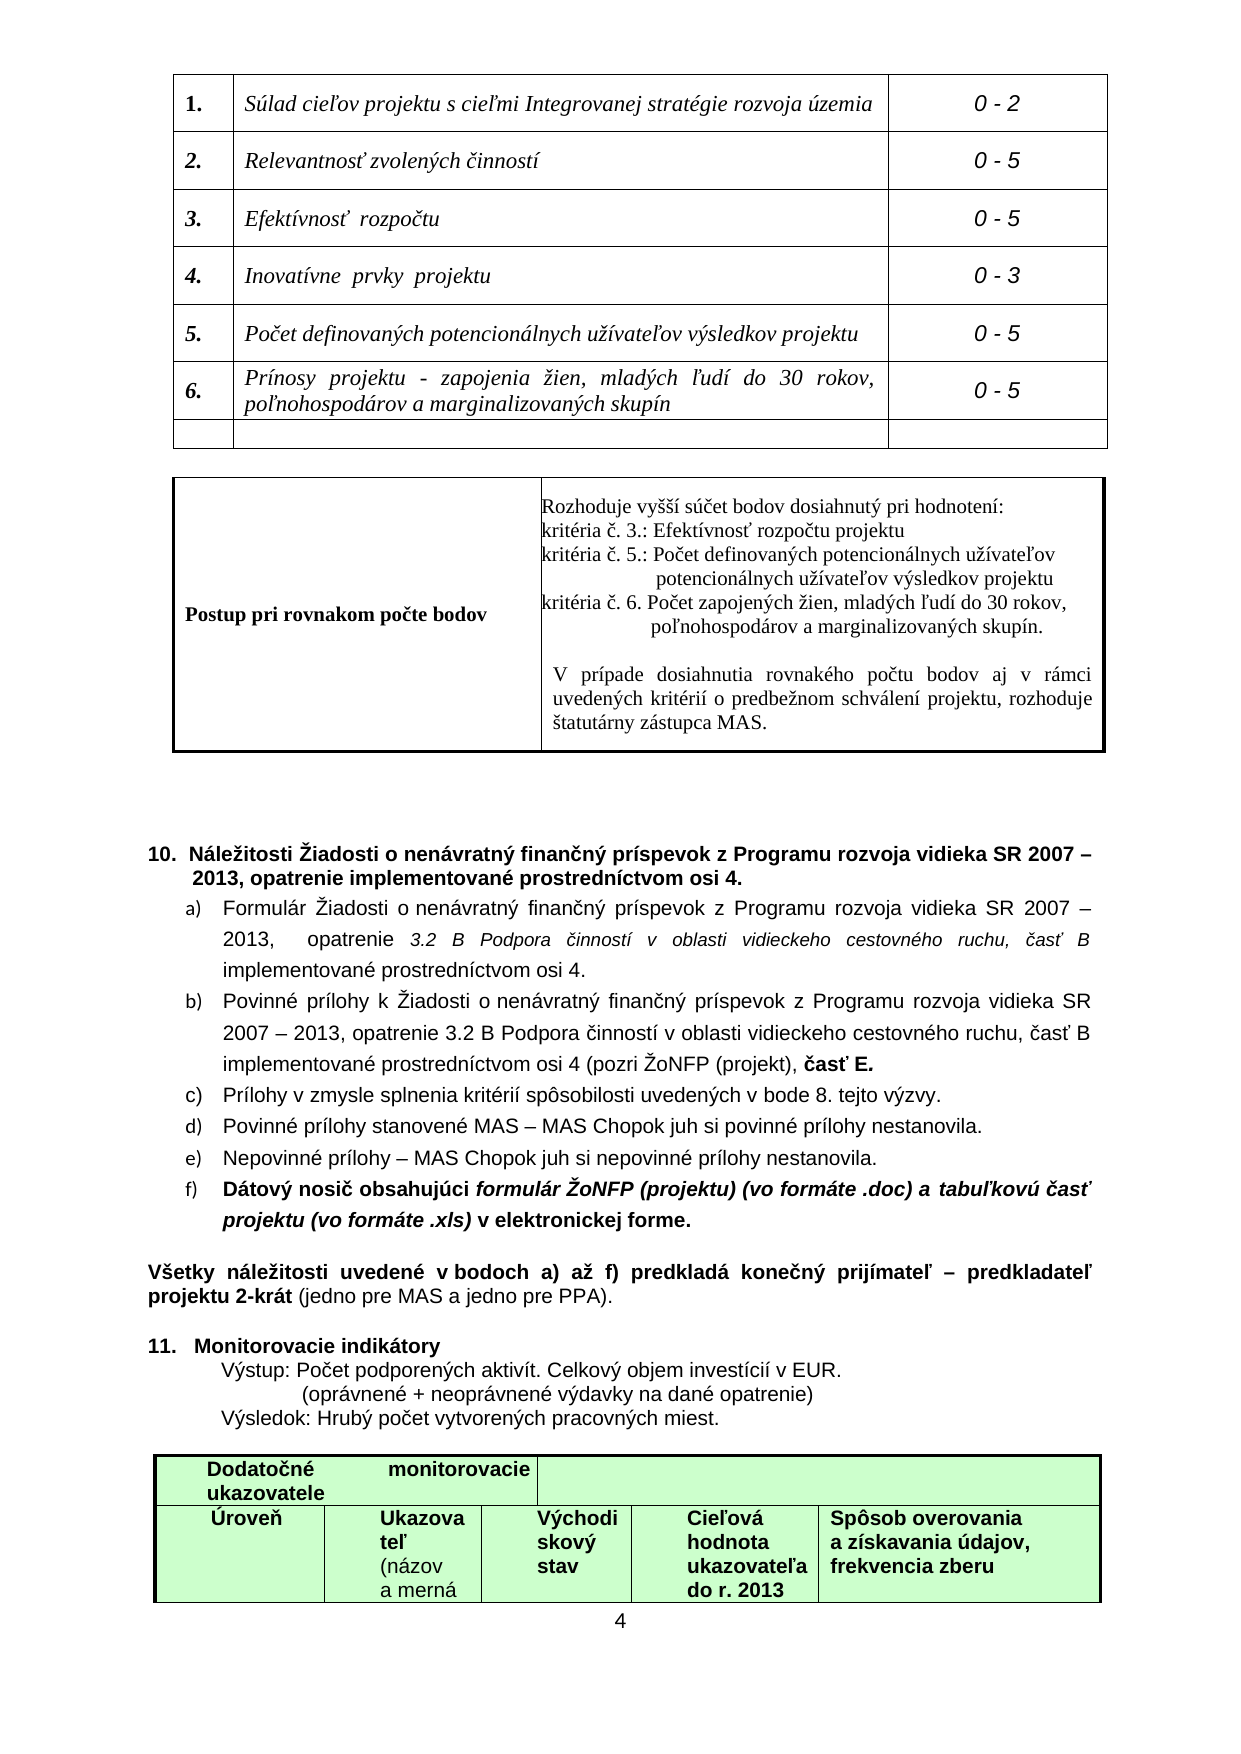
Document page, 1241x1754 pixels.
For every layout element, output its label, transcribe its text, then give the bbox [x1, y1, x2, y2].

table_cell [889, 420, 1107, 448]
text (oprávnené + neoprávnené výdavky na dané opatrenie) [192, 1382, 1093, 1406]
table_cell 0 - 5 [889, 190, 1107, 246]
table_cell 0 - 5 [889, 362, 1107, 419]
table_cell Prínosy projektu - zapojenia žien, mladých ľudí do 30 rokov, poľnohospodárov a marginalizovaných skupín [234, 362, 888, 419]
list Nepovinné prílohy – MAS Chopok juh si nepovinné prílohy nestanovila. [185, 1140, 1093, 1171]
list Prílohy v zmysle splnenia kritérií spôsobilosti uvedených v bode 8. tejto výzvy. [185, 1077, 1093, 1109]
list Dátový nosič obsahujúci formulár ŽoNFP (projektu) (vo formáte .doc) a tabuľkovú časť projektu (vo formáte .xls) v elektronickej forme. [185, 1171, 1093, 1234]
table_cell 2. [174, 132, 233, 189]
table_cell 0 - 5 [889, 132, 1107, 189]
table_header [538, 1457, 1099, 1505]
table_header Postup pri rovnakom počte bodov [175, 478, 541, 749]
table_header Rozhoduje vyšší súčet bodov dosiahnutý pri hodnotení: kritéria č. 3.: Efektívnosť rozpočtu projektu kritéria č. 5.: Počet definovaných potencionálnych užívateľov potencionálnych užívateľov výsledkov projektu kritéria č. 6. Počet zapojených žien, mladých ľudí do 30 rokov, poľnohospodárov a marginalizovaných skupín. V prípade dosiahnutia rovnakého počtu bodov aj v rámci uvedených kritérií o predbežnom schválení projektu, rozhoduje štatutárny zástupca MAS. [542, 478, 1102, 749]
table_cell 4. [174, 247, 233, 304]
table_cell 5. [174, 305, 233, 361]
text 10. Náležitosti Žiadosti o nenávratný finančný príspevok z Programu rozvoja vidieka SR 2007 – 2013, opatrenie implementované prostredníctvom osi 4. [148, 842, 1093, 890]
table_cell Počet definovaných potencionálnych užívateľov výsledkov projektu [234, 305, 888, 361]
table_cell Relevantnosť zvolených činností [234, 132, 888, 189]
text Výsledok: Hrubý počet vytvorených pracovných miest. [192, 1406, 1093, 1430]
table_cell Úroveň [157, 1506, 324, 1602]
text 11. Monitorovacie indikátory [148, 1334, 1093, 1358]
table_cell Východiskový stav [482, 1506, 631, 1602]
table_cell 3. [174, 190, 233, 246]
table_cell 0 - 3 [889, 247, 1107, 304]
table_cell 1. [174, 75, 233, 131]
table_cell 0 - 5 [889, 305, 1107, 361]
table_cell 0 - 2 [889, 75, 1107, 131]
list Povinné prílohy stanovené MAS – MAS Chopok juh si povinné prílohy nestanovila. [185, 1109, 1093, 1140]
table_cell Inovatívne prvky projektu [234, 247, 888, 304]
text Všetky náležitosti uvedené v bodoch a) až f) predkladá konečný prijímateľ – predkladateľ projektu 2-krát (jedno pre MAS a jedno pre PPA). [148, 1260, 1093, 1308]
table_cell [234, 420, 888, 448]
table_cell Cieľová hodnota ukazovateľa do r. 2013 [632, 1506, 818, 1602]
list Povinné prílohy k Žiadosti o nenávratný finančný príspevok z Programu rozvoja vidieka SR 2007 – 2013, opatrenie 3.2 B Podpora činností v oblasti vidieckeho cestovného ruchu, časť B implementované prostredníctvom osi 4 (pozri ŽoNFP (projekt), časť E. [185, 984, 1093, 1077]
table_cell Súlad cieľov projektu s cieľmi Integrovanej stratégie rozvoja územia [234, 75, 888, 131]
table_cell 6. [174, 362, 233, 419]
table_cell Efektívnosť rozpočtu [234, 190, 888, 246]
text Výstup: Počet podporených aktivít. Celkový objem investícií v EUR. [192, 1358, 1093, 1382]
table_cell Ukazovateľ (názov a merná [325, 1506, 481, 1602]
table_cell Spôsob overovania a získavania údajov, frekvencia zberu [819, 1506, 1099, 1602]
table_header Dodatočné monitorovacie ukazovatele [157, 1457, 537, 1505]
list Formulár Žiadosti o nenávratný finančný príspevok z Programu rozvoja vidieka SR 2007 – 2013, opatrenie 3.2 B Podpora činností v oblasti vidieckeho cestovného ruchu, časť B implementované prostredníctvom osi 4. [185, 890, 1093, 984]
table_cell [174, 420, 233, 448]
